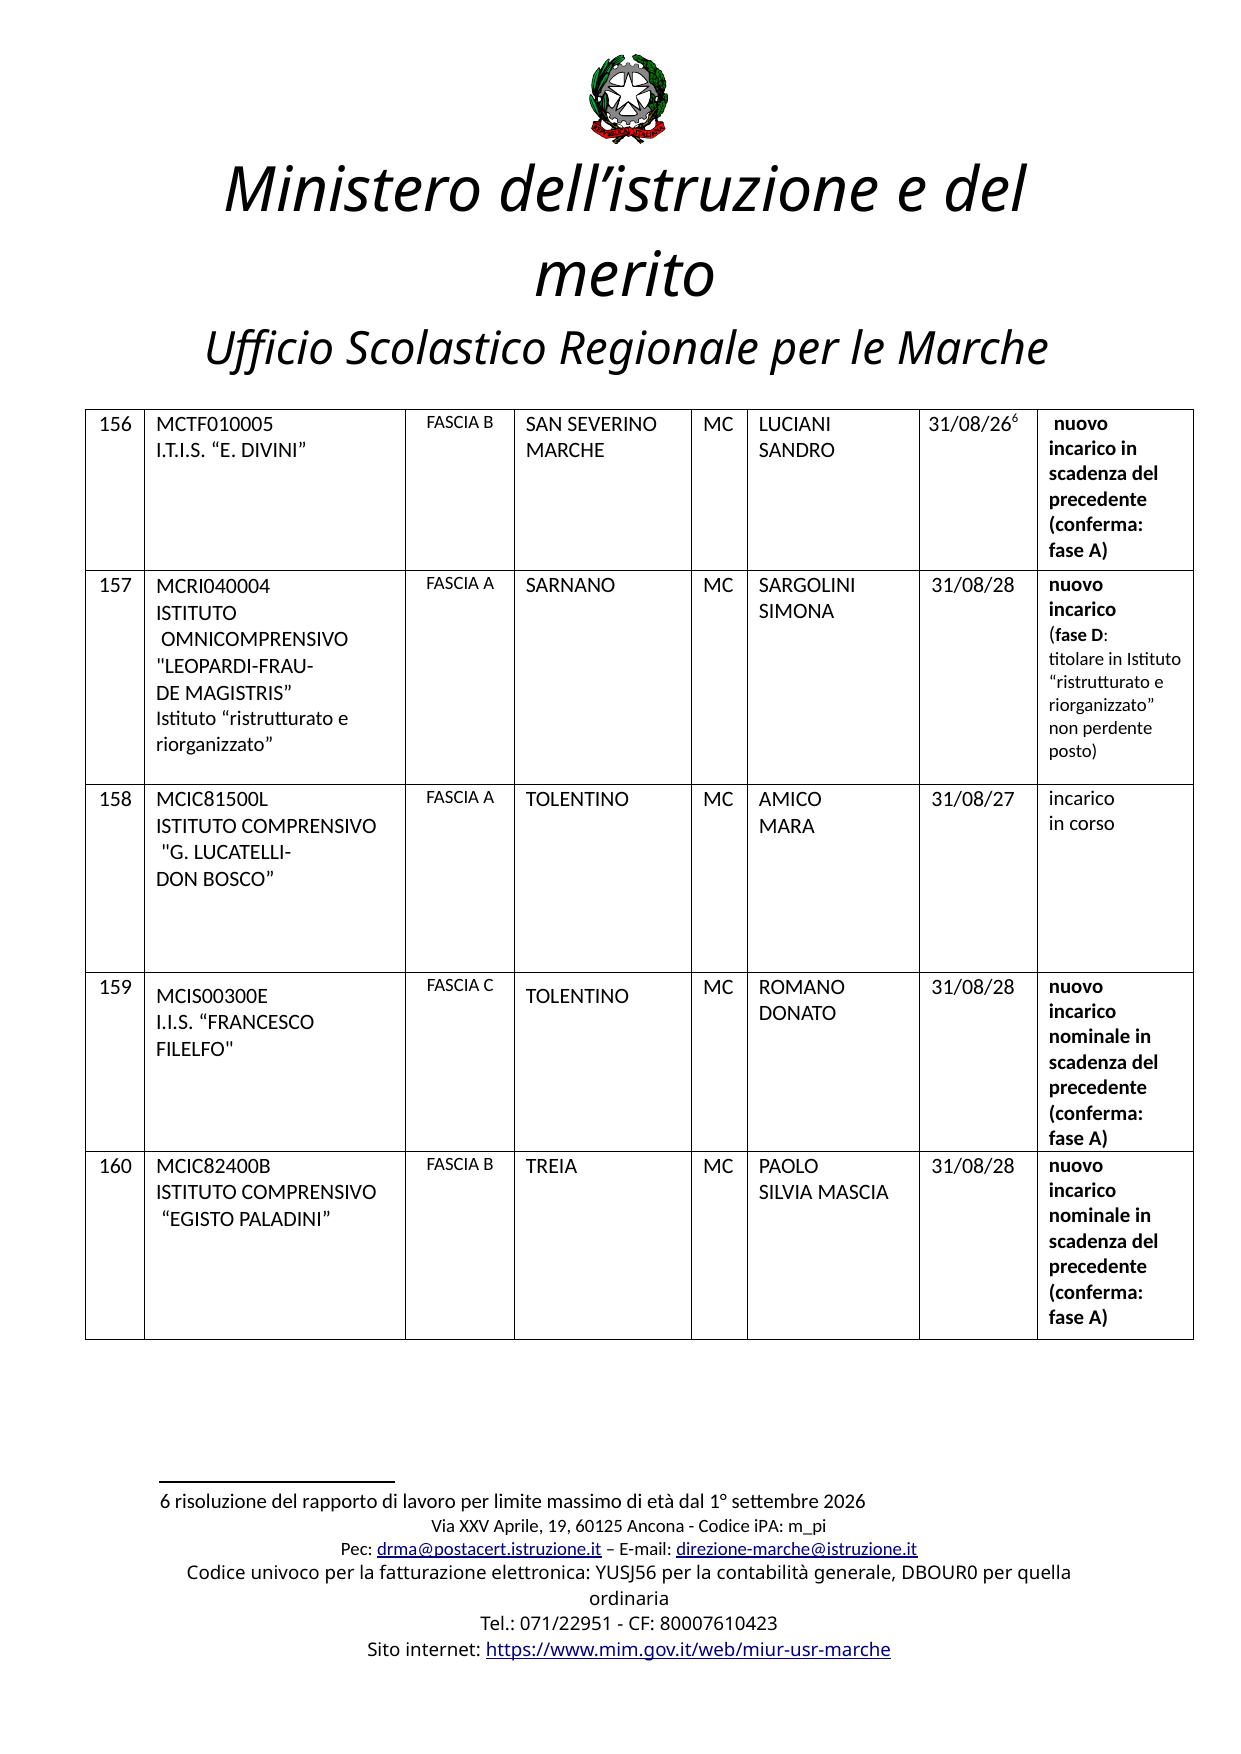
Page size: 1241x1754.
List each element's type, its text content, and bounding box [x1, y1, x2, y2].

table_cell incarico in corso [1038, 785, 1193, 972]
table_cell FASCIA B [406, 1152, 514, 1338]
picture [588, 52, 670, 145]
table_cell FASCIA C [406, 973, 514, 1151]
table_cell FASCIA B [406, 410, 514, 570]
table_cell PAOLO SILVIA MASCIA [748, 1152, 919, 1338]
table_cell 157 [86, 571, 144, 784]
table_cell MC [692, 571, 747, 784]
table_cell MC [692, 410, 747, 570]
table_cell MC [692, 785, 747, 972]
table_cell 31/08/26 [920, 410, 1037, 570]
table_cell 31/08/28 [920, 571, 1037, 784]
table_cell nuovo incarico nominale in scadenza del precedente (conferma: fase A) [1038, 973, 1193, 1151]
table_cell ROMANO DONATO [748, 973, 919, 1151]
table_cell SARGOLINI SIMONA [748, 571, 919, 784]
table_cell nuovo incarico in scadenza del precedente (conferma: fase A) [1038, 410, 1193, 570]
table_cell SAN SEVERINO MARCHE [515, 410, 691, 570]
table_cell nuovo incarico (fase D: titolare in Istituto “ristrutturato e riorganizzato” non perdente posto) [1038, 571, 1193, 784]
table_cell nuovo incarico nominale in scadenza del precedente (conferma: fase A) [1038, 1152, 1193, 1338]
table_cell TOLENTINO [515, 973, 691, 1151]
table_cell 156 [86, 410, 144, 570]
table_cell AMICO MARA [748, 785, 919, 972]
table_cell FASCIA A [406, 785, 514, 972]
table_cell MCIC82400B ISTITUTO COMPRENSIVO “EGISTO PALADINI” [145, 1152, 405, 1338]
table_cell MCIC81500L ISTITUTO COMPRENSIVO "G. LUCATELLI- DON BOSCO” [145, 785, 405, 972]
table_cell 159 [86, 973, 144, 1151]
table_cell LUCIANI SANDRO [748, 410, 919, 570]
table_cell FASCIA A [406, 571, 514, 784]
table_cell MC [692, 973, 747, 1151]
table_cell TOLENTINO [515, 785, 691, 972]
table_cell 31/08/28 [920, 973, 1037, 1151]
table_cell MCTF010005 I.T.I.S. “E. DIVINI” [145, 410, 405, 570]
table_cell 31/08/27 [920, 785, 1037, 972]
table_cell 31/08/28 [920, 1152, 1037, 1338]
table_cell SARNANO [515, 571, 691, 784]
table_cell TREIA [515, 1152, 691, 1338]
table_cell MC [692, 1152, 747, 1338]
table_cell MCRI040004 ISTITUTO OMNICOMPRENSIVO "LEOPARDI-FRAU- DE MAGISTRIS” Istituto “ristrutturato e riorganizzato” [145, 571, 405, 784]
table_cell MCIS00300E I.I.S. “FRANCESCO FILELFO" [145, 973, 405, 1151]
table_cell 160 [86, 1152, 144, 1338]
table_cell 158 [86, 785, 144, 972]
